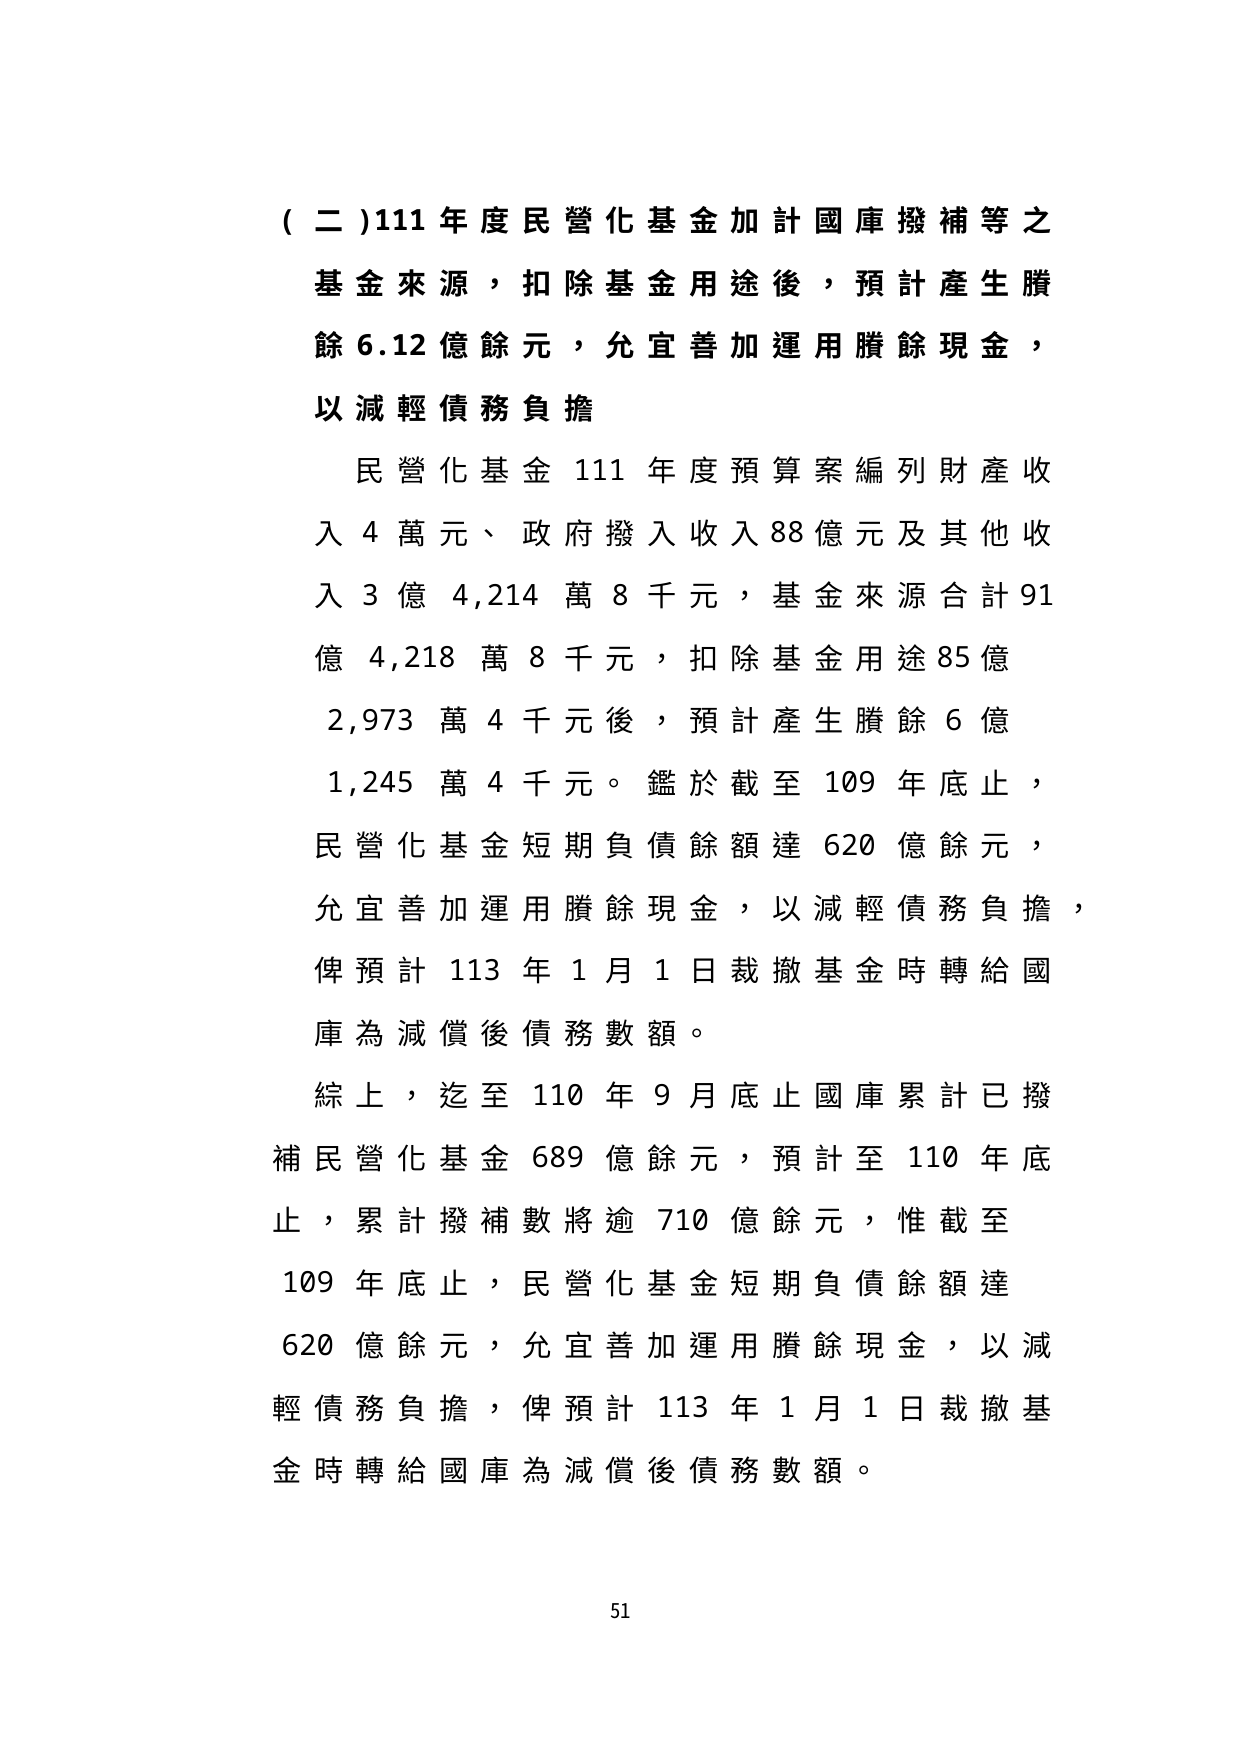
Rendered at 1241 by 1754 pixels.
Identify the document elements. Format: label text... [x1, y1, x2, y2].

text 民營化基金111年度預算案編列財產收入4萬元、政府撥入收入88億元及其他收入3億4,214萬8千元，基金來源合計91億4,218萬8千元，扣除基金用途85億2,973萬4千元後，預計產生賸餘6億1,245萬4千元。鑑於截至109年底止，民營化基金短期負債餘額達620億餘元，允宜善加運用賸餘現金，以減輕債務負擔，俾預計113年1月1日裁撤基金時轉給國庫為減償後債務數額。 [271, 427, 1058, 1052]
text (二)111年度民營化基金加計國庫撥補等之基金來源，扣除基金用途後，預計產生賸餘6.12億餘元，允宜善加運用賸餘現金，以減輕債務負擔 [242, 177, 1058, 427]
text 綜上，迄至110年9月底止國庫累計已撥補民營化基金689億餘元，預計至110年底止，累計撥補數將逾710億餘元，惟截至109年底止，民營化基金短期負債餘額達620億餘元，允宜善加運用賸餘現金，以減輕債務負擔，俾預計113年1月1日裁撤基金時轉給國庫為減償後債務數額。 [242, 1052, 1058, 1490]
